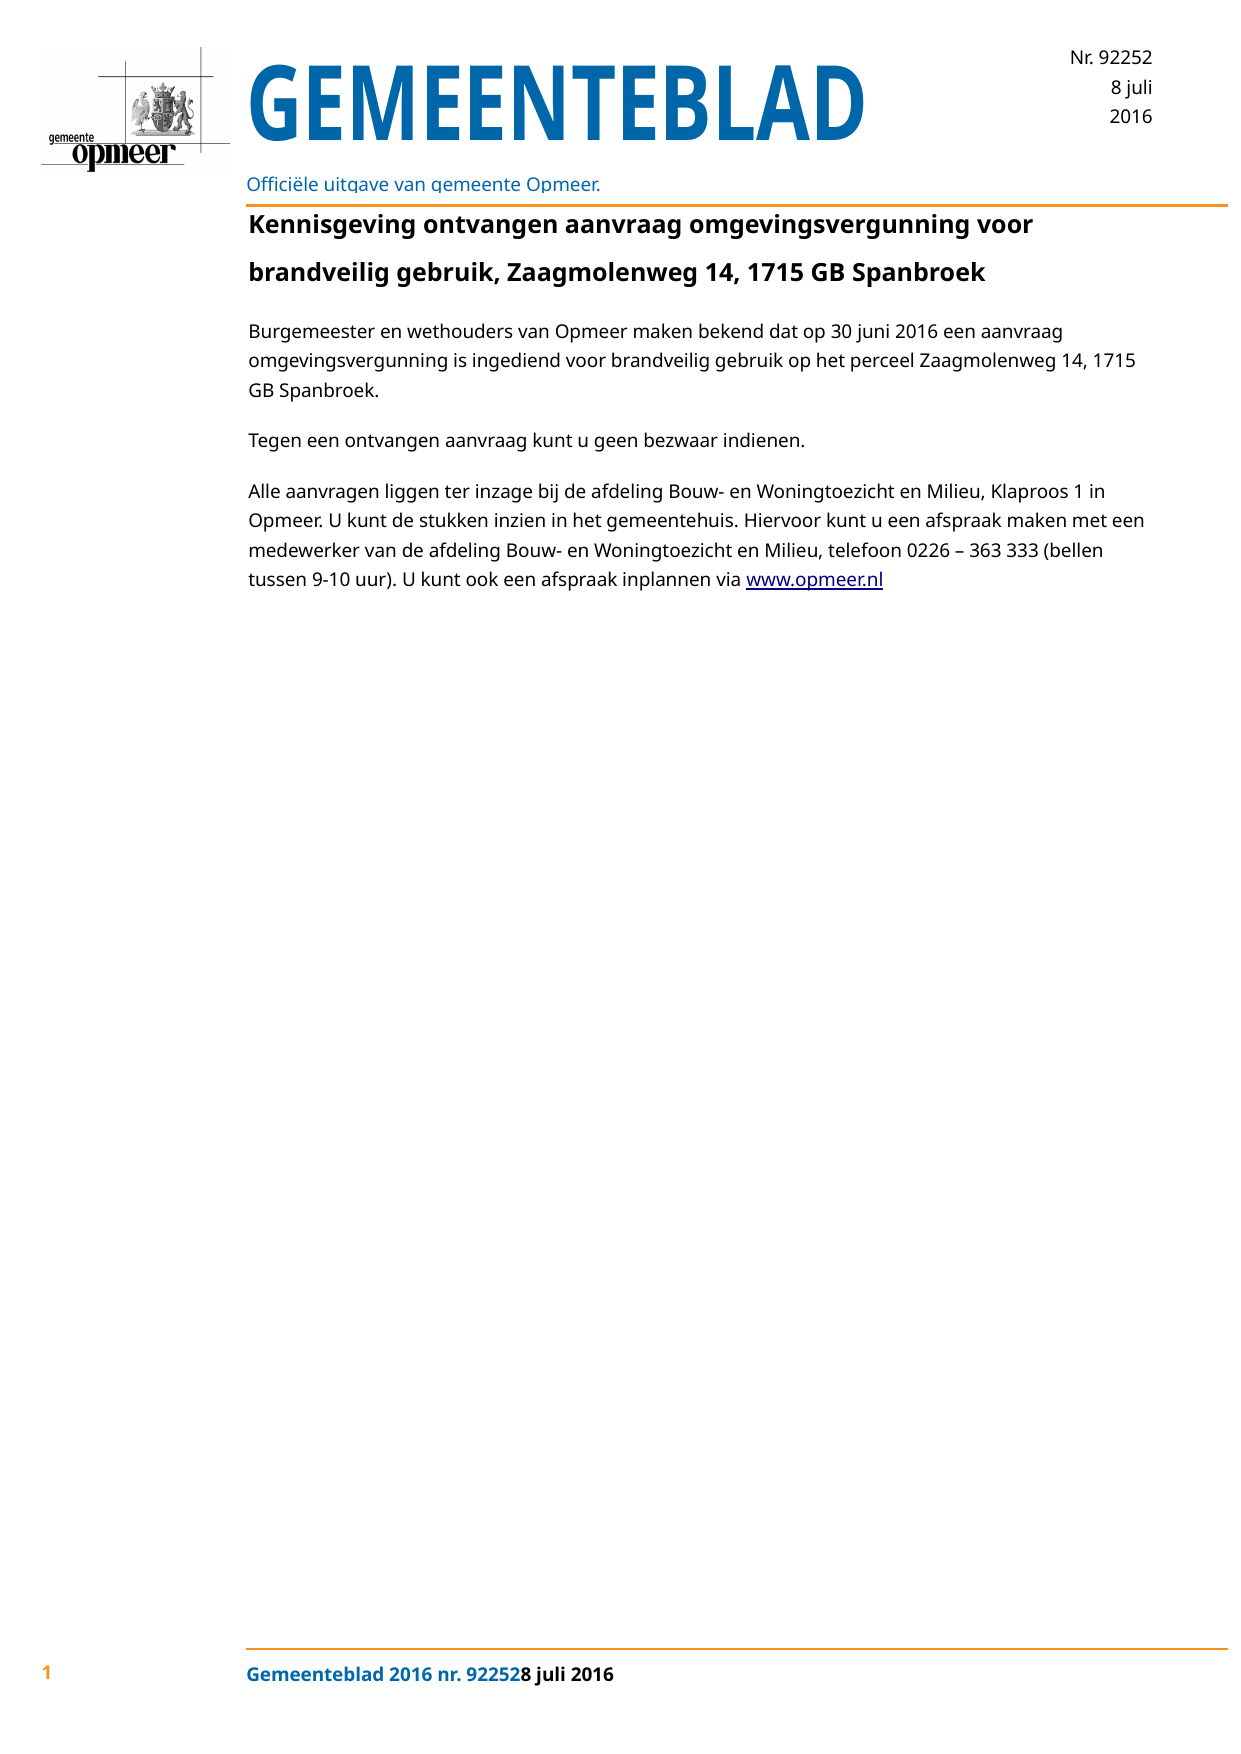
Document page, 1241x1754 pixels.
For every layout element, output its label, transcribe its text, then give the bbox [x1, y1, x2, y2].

picture [41, 47, 231, 172]
text Alle aanvragen liggen ter inzage bij de afdeling Bouw- en Woningtoezicht en Milieu, Klaproos 1 in Opmeer. U kunt de stukken inzien in het gemeentehuis. Hiervoor kunt u een afspraak maken met een medewerker van de afdeling Bouw- en Woningtoezicht en Milieu, telefoon 0226 – 363 333 (bellen tussen 9-10 uur). U kunt ook een afspraak inplannen via www.opmeer.nl [248, 478, 1152, 592]
text Kennisgeving ontvangen aanvraag omgevingsvergunning voor brandveilig gebruik, Zaagmolenweg 14, 1715 GB Spanbroek [248, 207, 1152, 288]
text Burgemeester en wethouders van Opmeer maken bekend dat op 30 juni 2016 een aanvraag omgevingsvergunning is ingediend voor brandveilig gebruik op het perceel Zaagmolenweg 14, 1715 GB Spanbroek. [248, 318, 1152, 403]
text Tegen een ontvangen aanvraag kunt u geen bezwaar indienen. [248, 427, 1152, 453]
